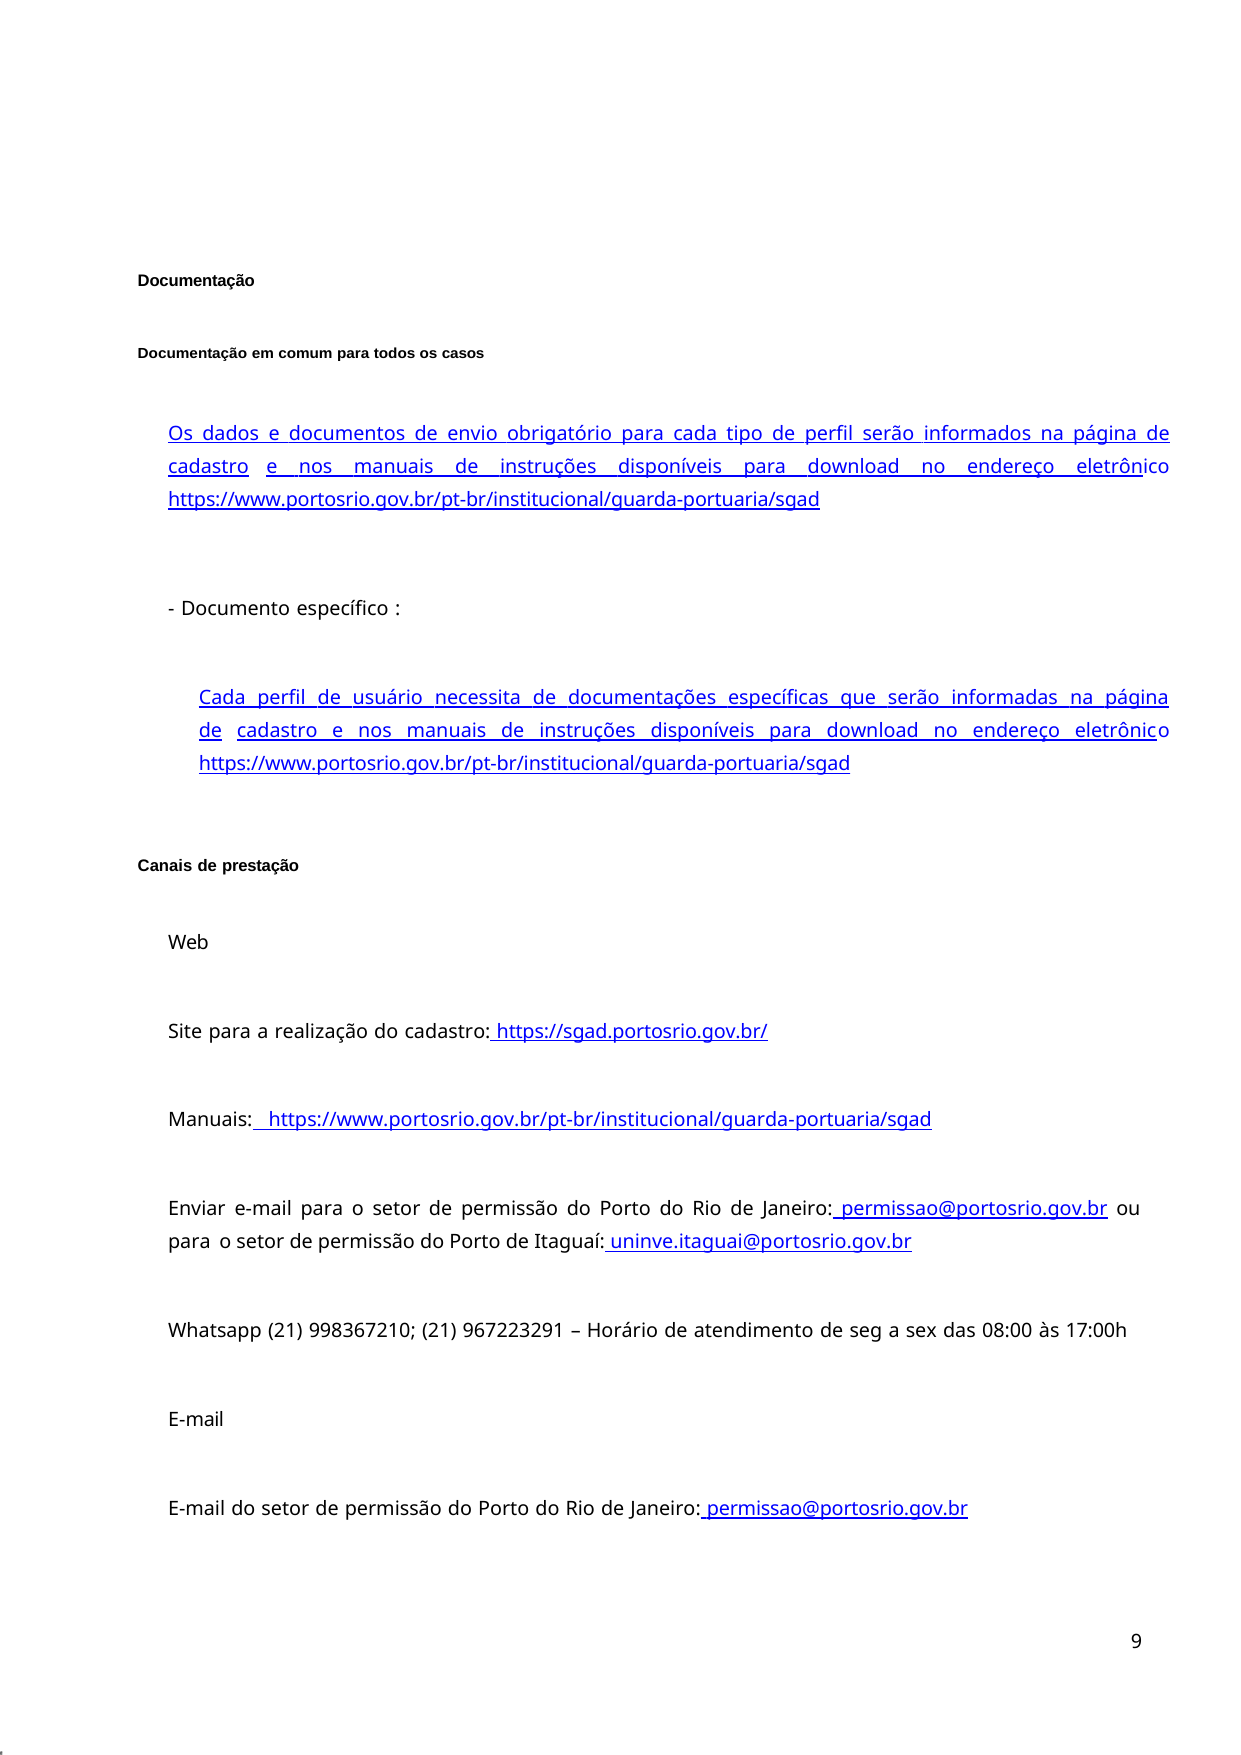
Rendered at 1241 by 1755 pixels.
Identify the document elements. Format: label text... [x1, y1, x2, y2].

text Cada perfil de usuário necessita de documentações específicas que serão informadas na página [198, 683, 1169, 706]
text Documentação em comum para todos os casos [137, 344, 1241, 361]
text E-mail do setor de permissão do Porto do Rio de Janeiro: permissao@portosrio.gov.br [168, 1494, 1241, 1521]
text Os dados e documentos de envio obrigatório para cada tipo de perfil serão informados na página de [168, 419, 1169, 442]
text Web [168, 928, 1241, 955]
text cadastro e nos manuais de instruções disponíveis para download no endereço eletrônico https://www.portosrio.gov.br/pt-br/institucional/guarda-portuaria/sgad [168, 443, 1169, 512]
text de cadastro e nos manuais de instruções disponíveis para download no endereço eletrônico https://www.portosrio.gov.br/pt-br/institucional/guarda-portuaria/sgad [198, 707, 1169, 777]
text E-mail [168, 1406, 1241, 1432]
text Enviar e-mail para o setor de permissão do Porto do Rio de Janeiro: permissao@portosrio.gov.br ou para o setor de permissão do Porto de Itaguaí: uninve.itaguai@portosrio.gov.br [168, 1194, 1173, 1254]
text Manuais: https://www.portosrio.gov.br/pt-br/institucional/guarda-portuaria/sgad [168, 1106, 1241, 1133]
text - Documento específico : [168, 595, 1241, 622]
text Documentação [137, 271, 1241, 290]
text Site para a realização do cadastro: https://sgad.portosrio.gov.br/ [168, 1017, 1241, 1044]
text Whatsapp (21) 998367210; (21) 967223291 – Horário de atendimento de seg a sex das 08:00 às 17:00h [168, 1317, 1241, 1344]
text Canais de prestação [137, 856, 1241, 875]
